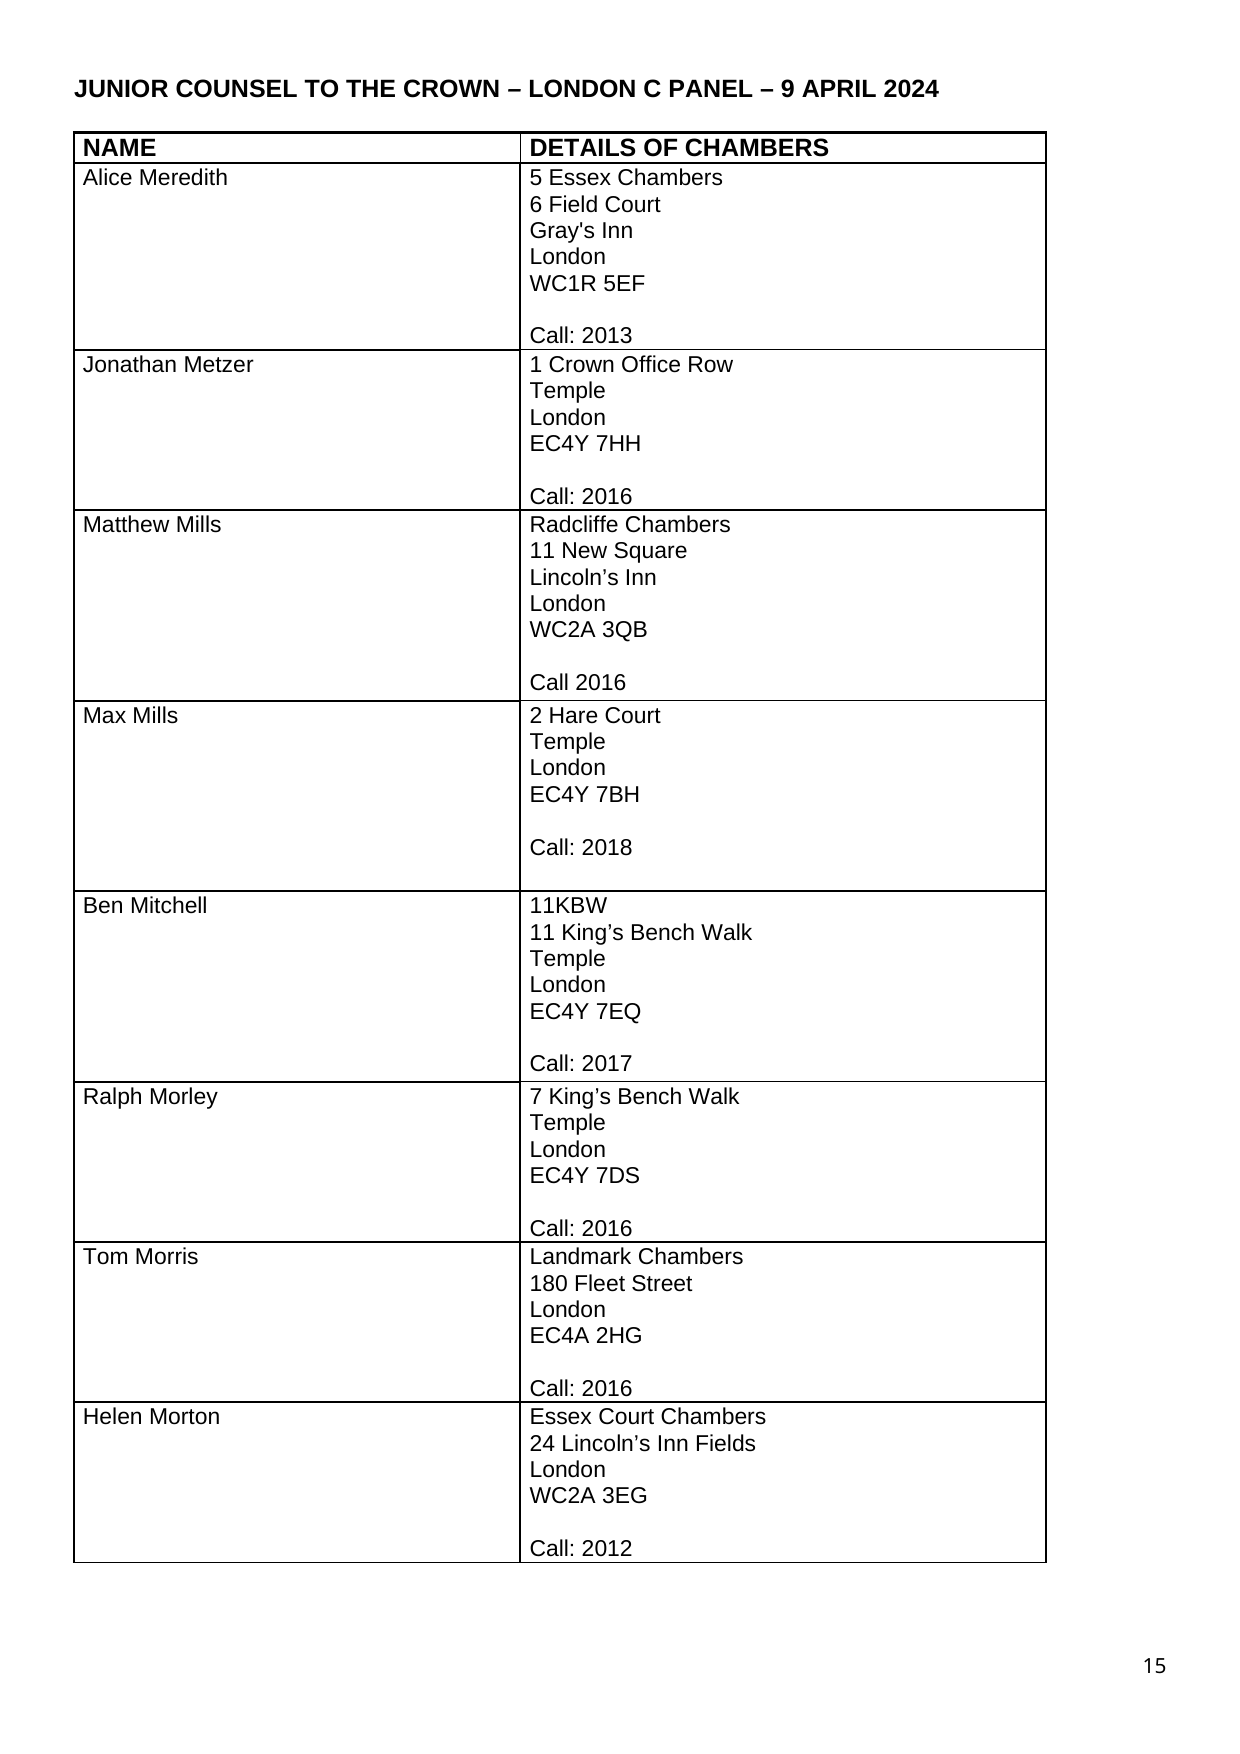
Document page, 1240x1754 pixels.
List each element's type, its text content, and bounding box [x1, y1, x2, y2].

table_header NAME [75, 134, 520, 162]
table_header DETAILS OF CHAMBERS [521, 134, 1045, 162]
table_cell Max Mills [75, 702, 519, 890]
table_cell 2 Hare Court Temple London EC4Y 7BH Call: 2018 [521, 701, 1045, 890]
table_cell Radcliffe Chambers 11 New Square Lincoln’s Inn London WC2A 3QB Call 2016 [521, 511, 1045, 699]
table_cell 5 Essex Chambers 6 Field Court Gray's Inn London WC1R 5EF Call: 2013 [521, 164, 1045, 349]
table_cell 1 Crown Office Row Temple London EC4Y 7HH Call: 2016 [521, 350, 1045, 509]
table_cell Alice Meredith [75, 164, 519, 349]
table_cell Matthew Mills [75, 511, 519, 699]
table_cell Essex Court Chambers 24 Lincoln’s Inn Fields London WC2A 3EG Call: 2012 [521, 1403, 1045, 1561]
table_cell Helen Morton [75, 1403, 519, 1561]
table_cell Ben Mitchell [75, 892, 519, 1081]
table_cell Landmark Chambers 180 Fleet Street London EC4A 2HG Call: 2016 [521, 1243, 1045, 1401]
table_cell Ralph Morley [75, 1083, 519, 1241]
table_cell 7 King’s Bench Walk Temple London EC4Y 7DS Call: 2016 [521, 1082, 1045, 1241]
table_cell 11KBW 11 King’s Bench Walk Temple London EC4Y 7EQ Call: 2017 [521, 892, 1045, 1081]
table_cell Tom Morris [75, 1243, 519, 1401]
table_cell Jonathan Metzer [75, 351, 519, 509]
